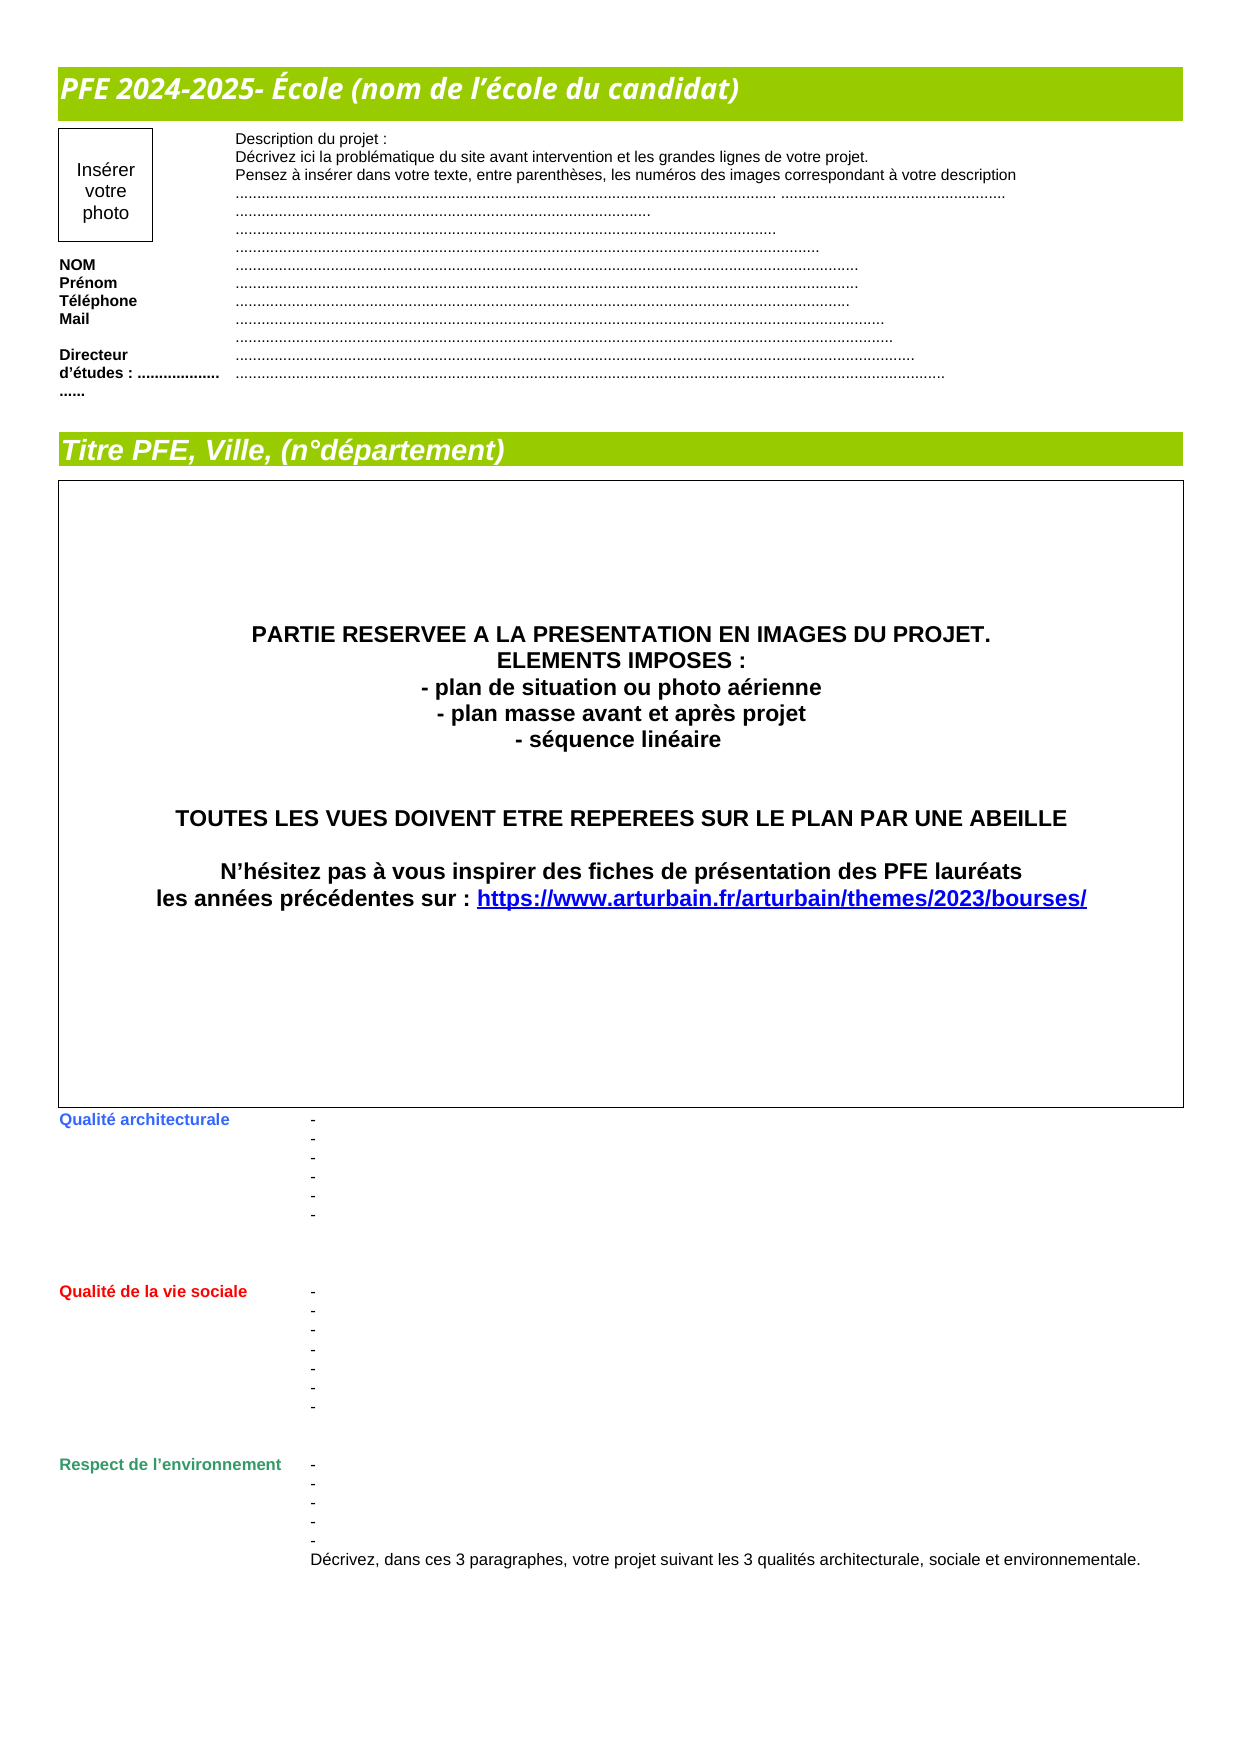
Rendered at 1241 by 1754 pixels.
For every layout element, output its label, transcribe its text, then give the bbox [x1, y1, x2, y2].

text PFE 2024-2025- École (nom de l’école du candidat) [60, 68, 1181, 108]
text PARTIE RESERVEE A LA PRESENTATION EN IMAGES DU PROJET. [75, 621, 1168, 647]
text ELEMENTS IMPOSES : [75, 647, 1168, 674]
table_cell - - - - - Décrivez, dans ces 3 paragraphes, votre projet suivant les 3 qualités architecturale, sociale et environnementale. [303, 1454, 1188, 1569]
text TOUTES LES VUES DOIVENT ETRE REPEREES SUR LE PLAN PAR UNE ABEILLE [75, 805, 1168, 832]
table_header NOM Prénom Téléphone Mail Directeur d’études : ......................... [52, 112, 228, 232]
text - plan de situation ou photo aérienne [75, 674, 1168, 700]
table_cell Qualité de la vie sociale [52, 1282, 303, 1454]
table_header - - - - - - [303, 1109, 1188, 1282]
text Titre PFE, Ville, (n°département) [61, 433, 1182, 465]
text - plan masse avant et après projet [75, 700, 1168, 726]
table_header Qualité architecturale [52, 1109, 303, 1282]
table_header Description du projet : Décrivez ici la problématique du site avant intervention et les grandes lignes de votre projet. Pensez à insérer dans votre texte, entre parenthèses, les numéros des images correspondant à votre description ............................................................................................................................. .................................................... ................................................................................................ ............................................................................................................................. ....................................................................................................................................... ................................................................................................................................................ ................................................................................................................................................ .............................................................................................................................................. ...................................................................................................................................................... ........................................................................................................................................................ ............................................................................................................................................................. .................................................................................................................................................................... [228, 112, 1188, 400]
table_header NOM Prénom Téléphone Mail Directeur d’études : ......................... [52, 233, 228, 400]
text - séquence linéaire [75, 726, 1168, 753]
text les années précédentes sur : https://www.arturbain.fr/arturbain/themes/2023/bourses/ [75, 884, 1168, 911]
table_cell Respect de l’environnement [52, 1454, 303, 1569]
text N’hésitez pas à vous inspirer des fiches de présentation des PFE lauréats [75, 858, 1168, 884]
table_cell - - - - - - - [303, 1282, 1188, 1454]
